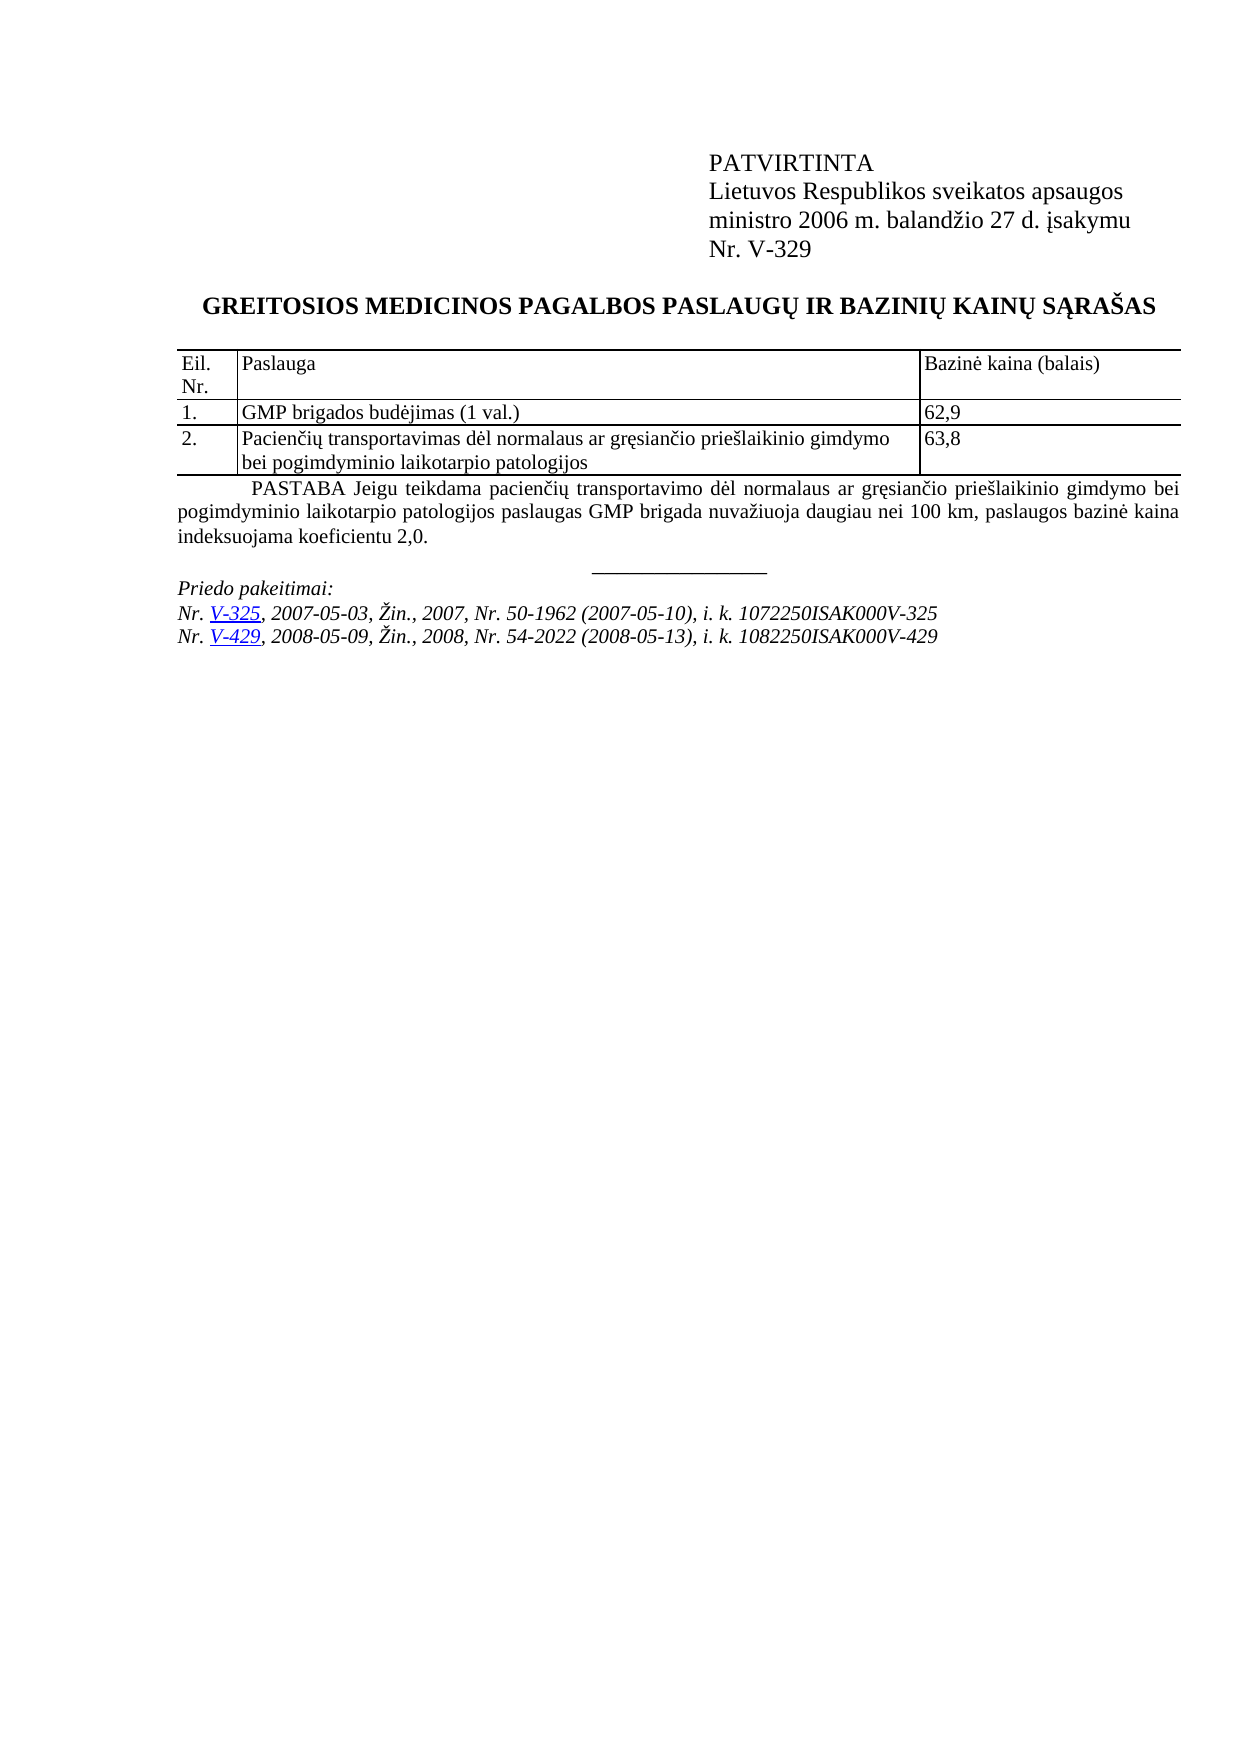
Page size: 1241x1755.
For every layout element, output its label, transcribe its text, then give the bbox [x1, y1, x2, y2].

text Nr. V-429, 2008-05-09, Žin., 2008, Nr. 54-2022 (2008-05-13), i. k. 1082250ISAK000V-429 [177, 624, 1181, 648]
table_cell GMP brigados budėjimas (1 val.) [238, 400, 919, 424]
table_cell 63,8 [921, 426, 1181, 474]
text GREITOSIOS MEDICINOS PAGALBOS PASLAUGŲ IR BAZINIŲ KAINŲ SĄRAŠAS [177, 291, 1181, 320]
text ______________ [177, 548, 1181, 576]
table_cell 2. [177, 426, 237, 474]
table_cell 1. [177, 400, 237, 424]
table_cell Pacienčių transportavimas dėl normalaus ar gręsiančio priešlaikinio gimdymo bei pogimdyminio laikotarpio patologijos [238, 426, 919, 474]
text Nr. V-325, 2007-05-03, Žin., 2007, Nr. 50-1962 (2007-05-10), i. k. 1072250ISAK000V-325 [177, 600, 1181, 624]
table_header Eil. Nr. [177, 351, 237, 398]
text PATVIRTINTA [177, 148, 1181, 176]
table_header Bazinė kaina (balais) [921, 351, 1181, 398]
text Lietuvos Respublikos sveikatos apsaugos [177, 176, 1181, 205]
text Nr. V-329 [177, 234, 1181, 263]
text Priedo pakeitimai: [177, 576, 1181, 600]
text PASTABA Jeigu teikdama pacienčių transportavimo dėl normalaus ar gręsiančio priešlaikinio gimdymo bei pogimdyminio laikotarpio patologijos paslaugas GMP brigada nuvažiuoja daugiau nei 100 km, paslaugos bazinė kaina indeksuojama koeficientu 2,0. [177, 476, 1181, 548]
table_header Paslauga [238, 351, 919, 398]
table_cell 62,9 [921, 400, 1181, 424]
text ministro 2006 m. balandžio 27 d. įsakymu [177, 205, 1181, 234]
